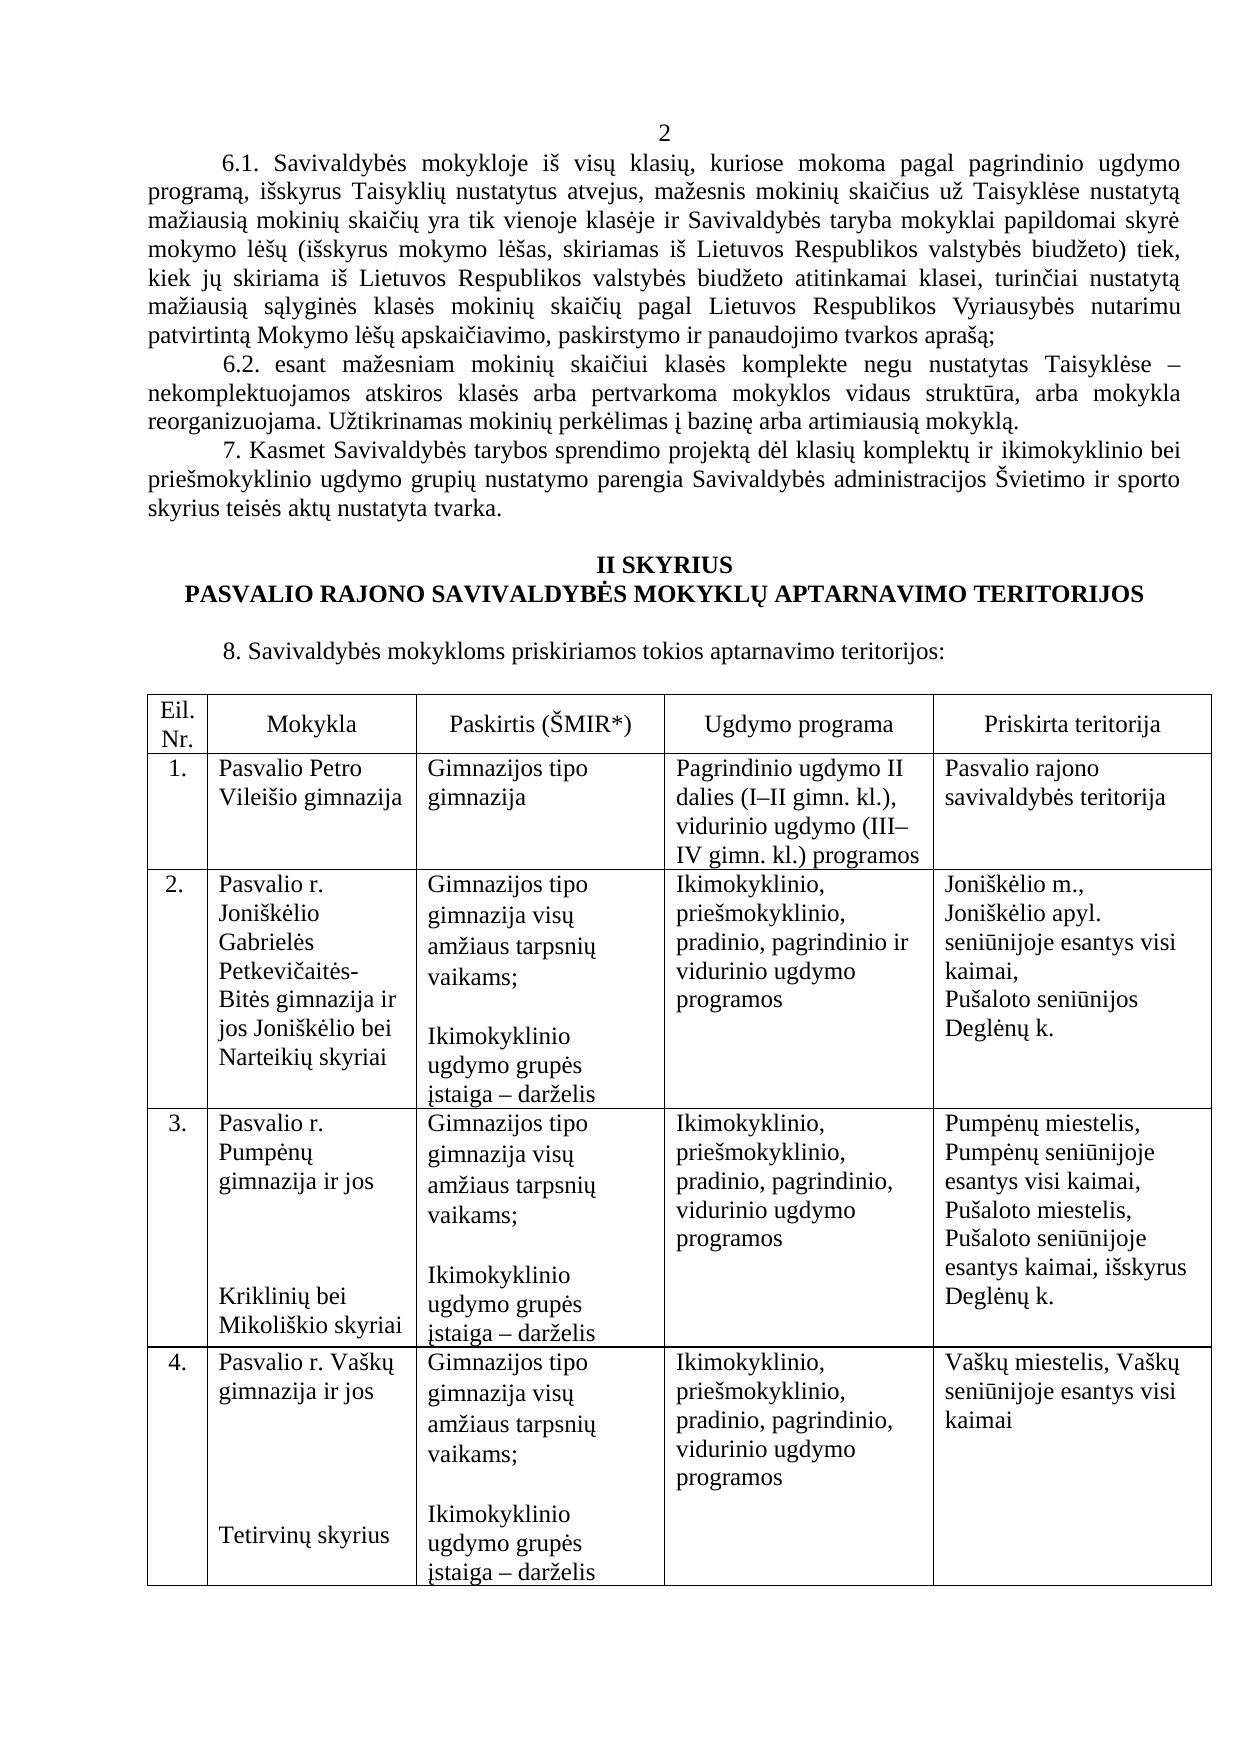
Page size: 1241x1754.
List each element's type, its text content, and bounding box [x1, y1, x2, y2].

table_cell 4. [148, 1348, 207, 1585]
table_cell Gimnazijos tipo gimnazija visų amžiaus tarpsnių vaikams; Ikimokyklinio ugdymo grupės įstaiga – darželis [417, 1348, 664, 1585]
text 6.1. Savivaldybės mokykloje iš visų klasių, kuriose mokoma pagal pagrindinio ugdymo programą, išskyrus Taisyklių nustatytus atvejus, mažesnis mokinių skaičius už Taisyklėse nustatytą mažiausią mokinių skaičių yra tik vienoje klasėje ir Savivaldybės taryba mokyklai papildomai skyrė mokymo lėšų (išskyrus mokymo lėšas, skiriamas iš Lietuvos Respublikos valstybės biudžeto) tiek, kiek jų skiriama iš Lietuvos Respublikos valstybės biudžeto atitinkamai klasei, turinčiai nustatytą mažiausią sąlyginės klasės mokinių skaičių pagal Lietuvos Respublikos Vyriausybės nutarimu patvirtintą Mokymo lėšų apskaičiavimo, paskirstymo ir panaudojimo tvarkos aprašą; [148, 148, 1181, 349]
table_header Ugdymo programa [665, 695, 933, 752]
table_cell 3. [148, 1109, 207, 1346]
table_cell 1. [148, 754, 207, 868]
table_cell 2. [148, 870, 207, 1107]
table_cell Ikimokyklinio, priešmokyklinio, pradinio, pagrindinio ir vidurinio ugdymo programos [665, 870, 933, 1107]
table_cell Pagrindinio ugdymo II dalies (I–II gimn. kl.), vidurinio ugdymo (III–IV gimn. kl.) programos [665, 754, 933, 868]
table_cell Pasvalio rajono savivaldybės teritorija [934, 754, 1211, 868]
text PASVALIO RAJONO SAVIVALDYBĖS MOKYKLŲ APTARNAVIMO TERITORIJOS [148, 579, 1181, 608]
table_cell Pumpėnų miestelis, Pumpėnų seniūnijoje esantys visi kaimai, Pušaloto miestelis, Pušaloto seniūnijoje esantys kaimai, išskyrus Deglėnų k. [934, 1109, 1211, 1346]
table_header Eil. Nr. [148, 695, 207, 752]
table_header Paskirtis (ŠMIR*) [417, 695, 664, 752]
text 6.2. esant mažesniam mokinių skaičiui klasės komplekte negu nustatytas Taisyklėse – nekomplektuojamos atskiros klasės arba pertvarkoma mokyklos vidaus struktūra, arba mokykla reorganizuojama. Užtikrinamas mokinių perkėlimas į bazinę arba artimiausią mokyklą. [148, 349, 1181, 435]
table_cell Vaškų miestelis, Vaškų seniūnijoje esantys visi kaimai [934, 1348, 1211, 1585]
table_cell Pasvalio r. Pumpėnų gimnazija ir jos Kriklinių bei Mikoliškio skyriai [208, 1109, 416, 1346]
text II SKYRIUS [148, 550, 1181, 579]
table_cell Pasvalio r. Vaškų gimnazija ir jos Tetirvinų skyrius [208, 1348, 416, 1585]
table_cell Joniškėlio m., Joniškėlio apyl. seniūnijoje esantys visi kaimai, Pušaloto seniūnijos Deglėnų k. [934, 870, 1211, 1107]
table_cell Pasvalio r. Joniškėlio Gabrielės Petkevičaitės-Bitės gimnazija ir jos Joniškėlio bei Narteikių skyriai [208, 870, 416, 1107]
table_cell Ikimokyklinio, priešmokyklinio, pradinio, pagrindinio, vidurinio ugdymo programos [665, 1109, 933, 1346]
table_cell Gimnazijos tipo gimnazija visų amžiaus tarpsnių vaikams; Ikimokyklinio ugdymo grupės įstaiga – darželis [417, 1109, 664, 1346]
table_cell Pasvalio Petro Vileišio gimnazija [208, 754, 416, 868]
table_cell Gimnazijos tipo gimnazija visų amžiaus tarpsnių vaikams; Ikimokyklinio ugdymo grupės įstaiga – darželis [417, 870, 664, 1107]
table_header Priskirta teritorija [934, 695, 1211, 752]
table_header Mokykla [208, 695, 416, 752]
text 7. Kasmet Savivaldybės tarybos sprendimo projektą dėl klasių komplektų ir ikimokyklinio bei priešmokyklinio ugdymo grupių nustatymo parengia Savivaldybės administracijos Švietimo ir sporto skyrius teisės aktų nustatyta tvarka. [148, 435, 1181, 521]
table_cell Gimnazijos tipo gimnazija [417, 754, 664, 868]
text 8. Savivaldybės mokykloms priskiriamos tokios aptarnavimo teritorijos: [148, 636, 1181, 665]
table_cell Ikimokyklinio, priešmokyklinio, pradinio, pagrindinio, vidurinio ugdymo programos [665, 1348, 933, 1585]
